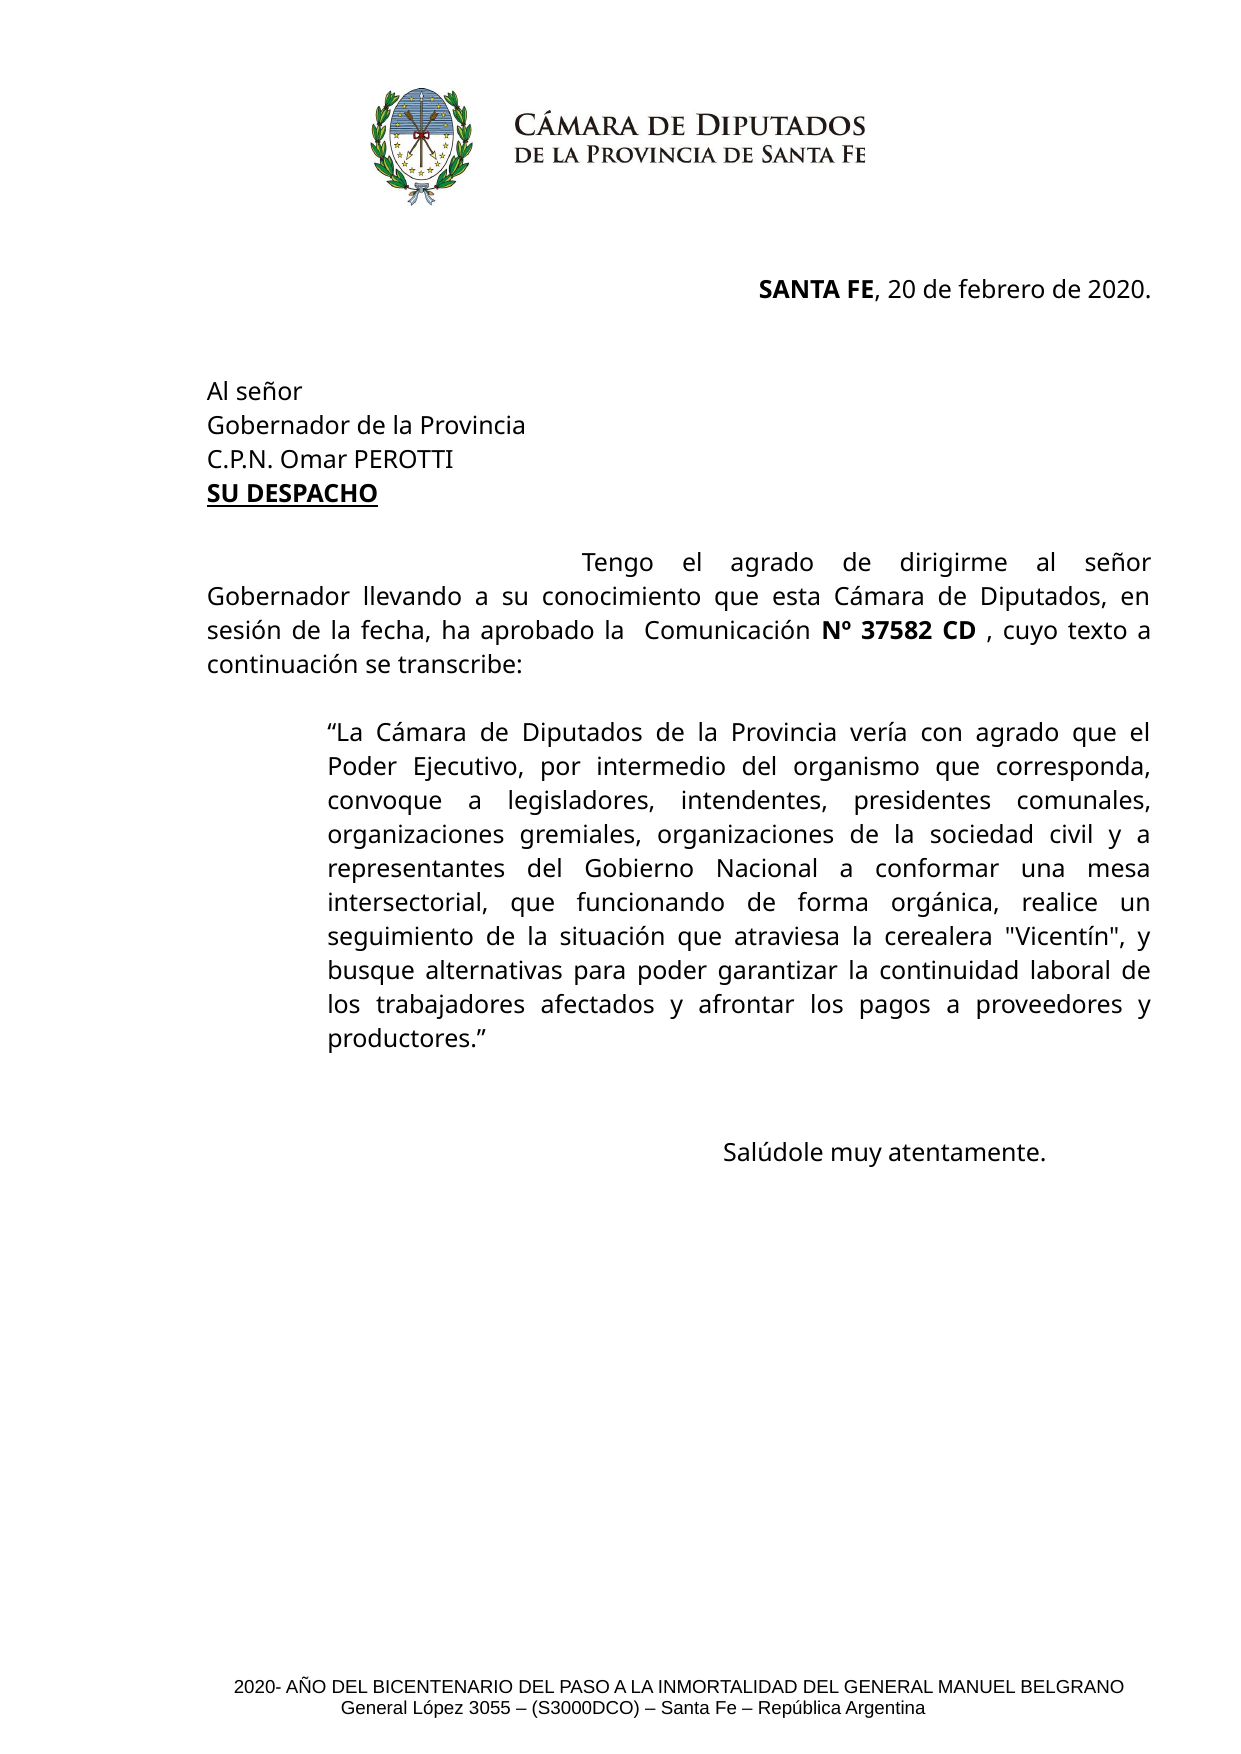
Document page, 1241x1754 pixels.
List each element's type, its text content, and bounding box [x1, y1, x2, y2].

text Tengo el agrado de dirigirme al señor Gobernador llevando a su conocimiento que esta Cámara de Diputados, en sesión de la fecha, ha aprobado la Comunicación Nº 37582 CD , cuyo texto a continuación se transcribe: [207, 544, 1152, 680]
text SANTA FE, 20 de febrero de 2020. [207, 272, 1152, 306]
text Al señor [207, 374, 1152, 408]
text “La Cámara de Diputados de la Provincia vería con agrado que el Poder Ejecutivo, por intermedio del organismo que corresponda, convoque a legisladores, intendentes, presidentes comunales, organizaciones gremiales, organizaciones de la sociedad civil y a representantes del Gobierno Nacional a conformar una mesa intersectorial, que funcionando de forma orgánica, realice un seguimiento de la situación que atraviesa la cerealera "Vicentín", y busque alternativas para poder garantizar la continuidad laboral de los trabajadores afectados y afrontar los pagos a proveedores y productores.” [327, 714, 1152, 1055]
text SU DESPACHO [207, 476, 1152, 510]
text C.P.N. Omar PEROTTI [207, 442, 1152, 476]
text Gobernador de la Provincia [207, 408, 1152, 442]
picture [370, 88, 866, 210]
text Salúdole muy atentamente. [649, 1135, 1152, 1169]
